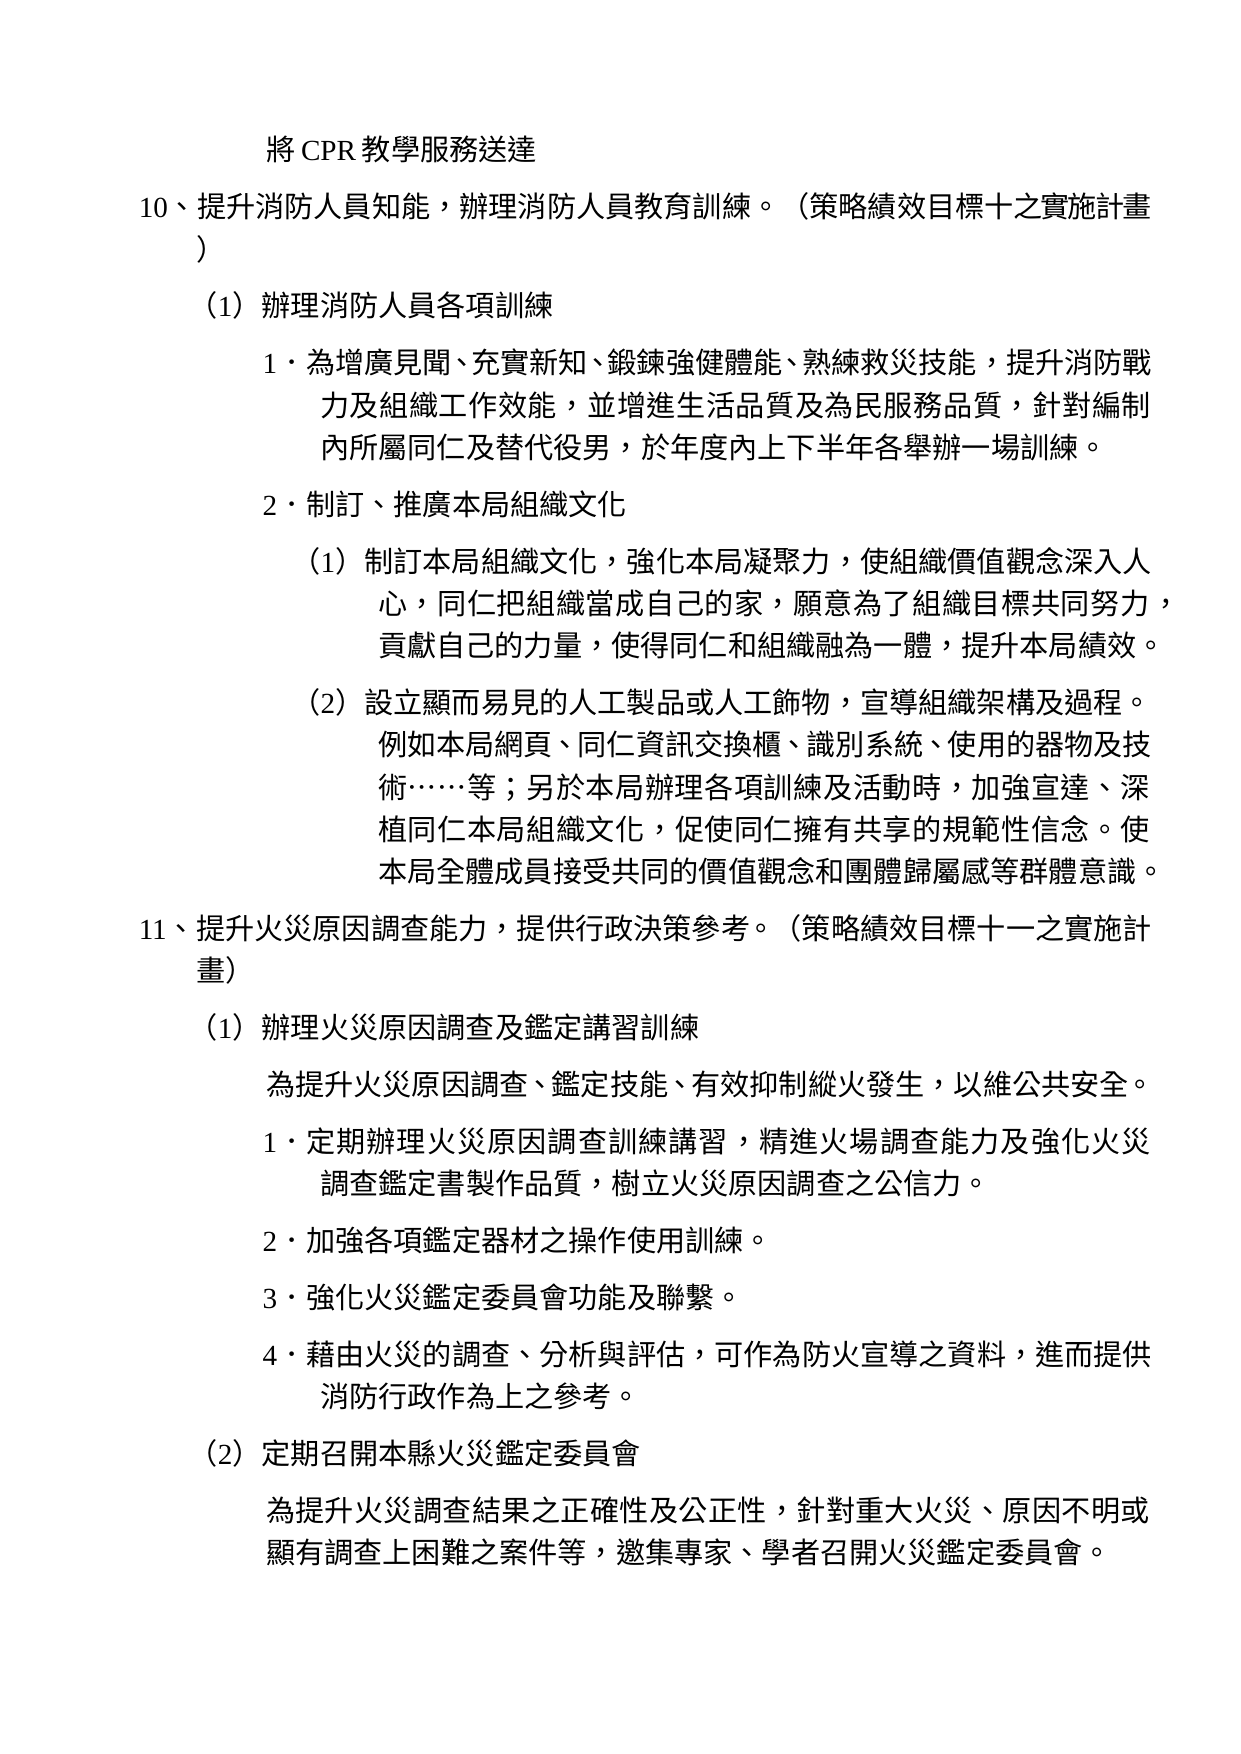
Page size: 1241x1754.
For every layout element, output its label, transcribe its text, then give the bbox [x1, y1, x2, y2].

list 辦理消防人員各項訓練 [188, 283, 1152, 325]
list 辦理火災原因調查及鑑定講習訓練 [188, 1005, 1152, 1047]
list 定期辦理火災原因調查訓練講習，精進火場調查能力及強化火災調查鑑定書製作品質，樹立火災原因調查之公信力。 [262, 1119, 1152, 1203]
list 強化火災鑑定委員會功能及聯繫。 [262, 1275, 1152, 1317]
text 為提升火災調查結果之正確性及公正性，針對重大火災、原因不明或顯有調查上困難之案件等，邀集專家、學者召開火災鑑定委員會。 [266, 1488, 1152, 1572]
list 制訂本局組織文化，強化本局凝聚力，使組織價值觀念深入人心，同仁把組織當成自己的家，願意為了組織目標共同努力，貢獻自己的力量，使得同仁和組織融為一體，提升本局績效。 [291, 538, 1152, 665]
list 制訂、推廣本局組織文化 [262, 481, 1152, 524]
list 藉由火災的調查、分析與評估，可作為防火宣導之資料，進而提供消防行政作為上之參考。 [262, 1332, 1152, 1416]
list 為增廣見聞、充實新知、鍛鍊強健體能、熟練救災技能，提升消防戰力及組織工作效能，並增進生活品質及為民服務品質，針對編制內所屬同仁及替代役男，於年度內上下半年各舉辦一場訓練。 [262, 340, 1152, 467]
list 定期召開本縣火災鑑定委員會 [188, 1431, 1152, 1473]
text 將CPR教學服務送達 [266, 127, 1152, 169]
list 提升消防人員知能，辦理消防人員教育訓練。（策略績效目標十之實施計畫） [138, 184, 1152, 268]
list 設立顯而易見的人工製品或人工飾物，宣導組織架構及過程。例如本局網頁、同仁資訊交換櫃、識別系統、使用的器物及技術……等；另於本局辦理各項訓練及活動時，加強宣達、深植同仁本局組織文化，促使同仁擁有共享的規範性信念。使本局全體成員接受共同的價值觀念和團體歸屬感等群體意識。 [291, 680, 1152, 891]
list 提升火災原因調查能力，提供行政決策參考。（策略績效目標十一之實施計畫） [138, 906, 1152, 990]
text 為提升火災原因調查、鑑定技能、有效抑制縱火發生，以維公共安全。 [266, 1062, 1152, 1104]
list 加強各項鑑定器材之操作使用訓練。 [262, 1218, 1152, 1260]
